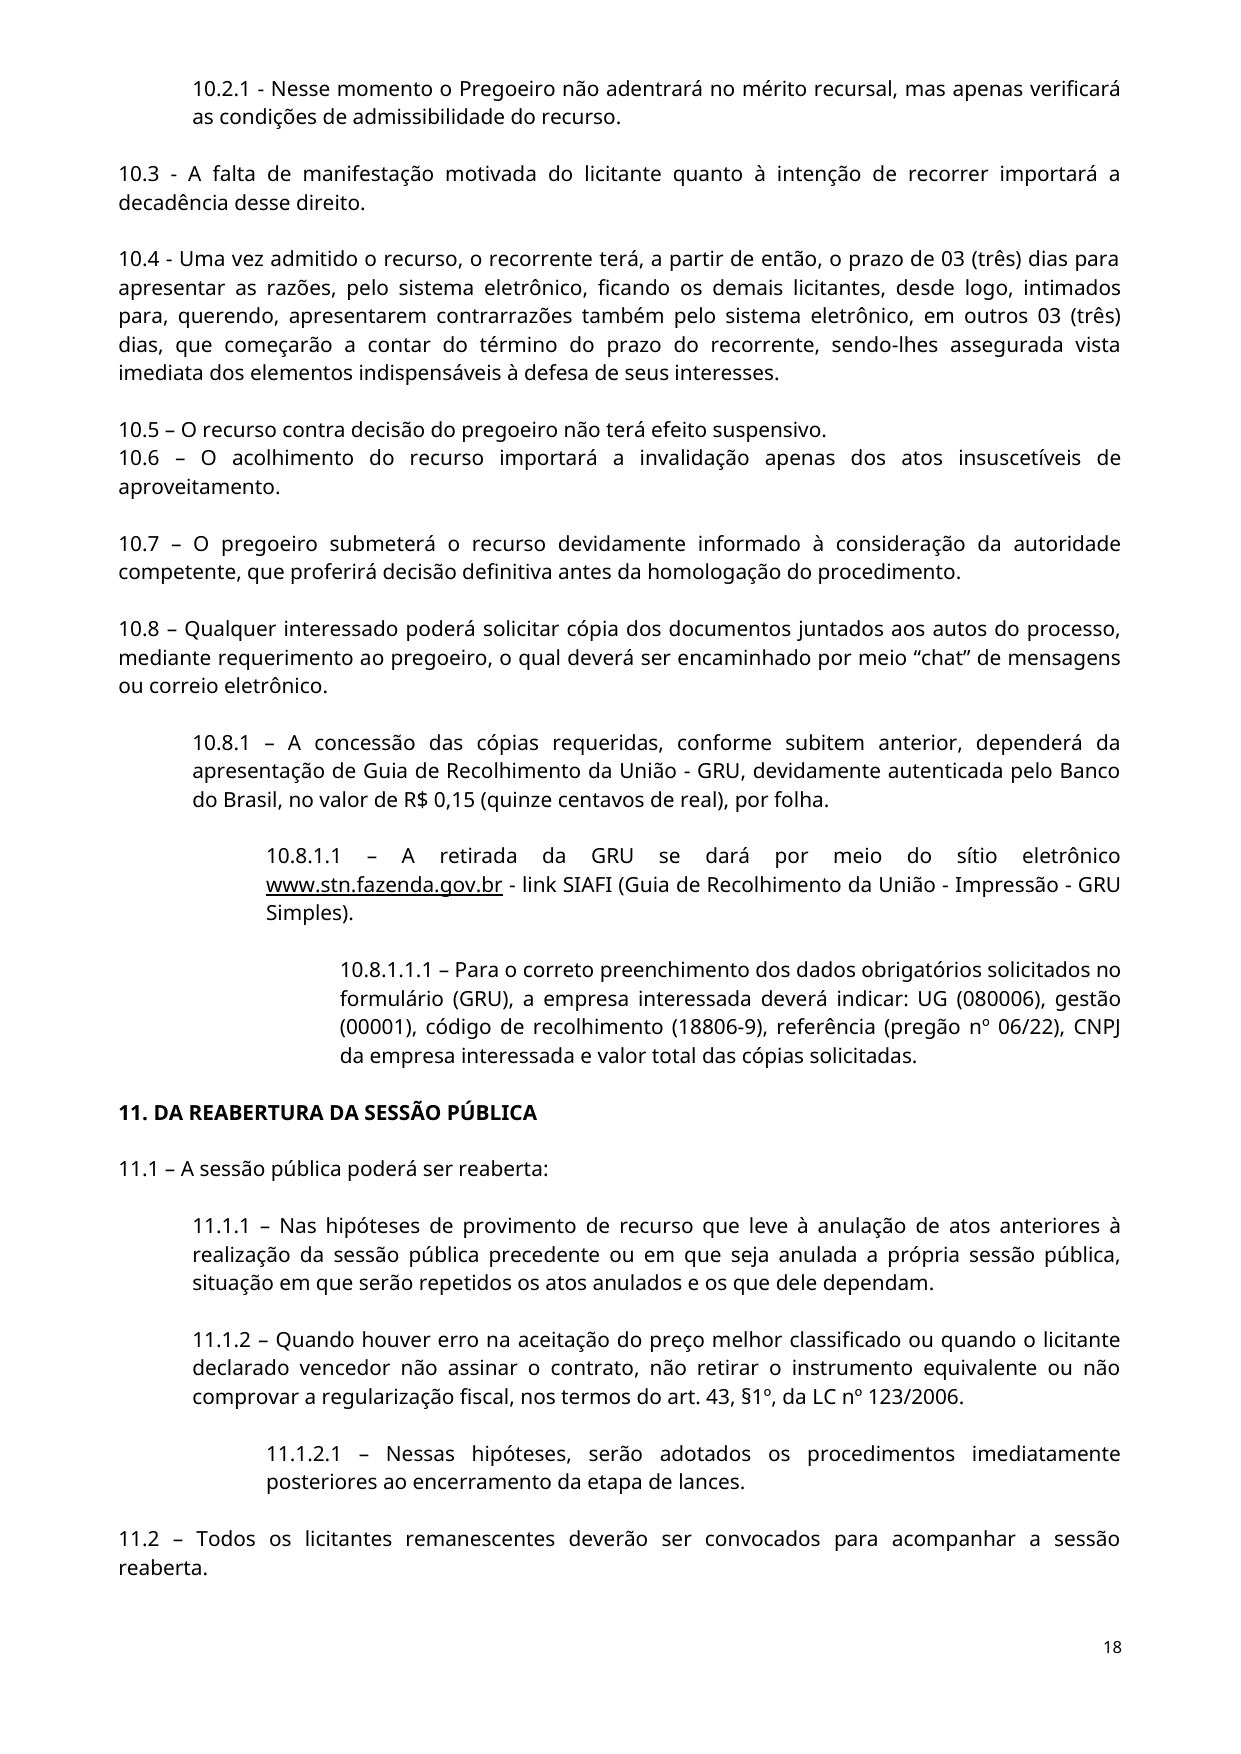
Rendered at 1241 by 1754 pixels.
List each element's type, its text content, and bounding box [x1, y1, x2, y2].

text 11.1.1 – Nas hipóteses de provimento de recurso que leve à anulação de atos anteriores à realização da sessão pública precedente ou em que seja anulada a própria sessão pública, situação em que serão repetidos os atos anulados e os que dele dependam. [192, 1211, 1122, 1297]
text 10.8 – Qualquer interessado poderá solicitar cópia dos documentos juntados aos autos do processo, mediante requerimento ao pregoeiro, o qual deverá ser encaminhado por meio “chat” de mensagens ou correio eletrônico. [118, 614, 1122, 699]
text 11.1.2.1 – Nessas hipóteses, serão adotados os procedimentos imediatamente posteriores ao encerramento da etapa de lances. [266, 1439, 1122, 1496]
text 10.4 - Uma vez admitido o recurso, o recorrente terá, a partir de então, o prazo de 03 (três) dias para apresentar as razões, pelo sistema eletrônico, ficando os demais licitantes, desde logo, intimados para, querendo, apresentarem contrarrazões também pelo sistema eletrônico, em outros 03 (três) dias, que começarão a contar do término do prazo do recorrente, sendo-lhes assegurada vista imediata dos elementos indispensáveis à defesa de seus interesses. [118, 244, 1122, 387]
text 10.7 – O pregoeiro submeterá o recurso devidamente informado à consideração da autoridade competente, que proferirá decisão definitiva antes da homologação do procedimento. [118, 529, 1122, 586]
text 11.1.2 – Quando houver erro na aceitação do preço melhor classificado ou quando o licitante declarado vencedor não assinar o contrato, não retirar o instrumento equivalente ou não comprovar a regularização fiscal, nos termos do art. 43, §1º, da LC nº 123/2006. [192, 1325, 1122, 1410]
text 10.6 – O acolhimento do recurso importará a invalidação apenas dos atos insuscetíveis de aproveitamento. [118, 443, 1122, 500]
text 10.2.1 - Nesse momento o Pregoeiro não adentrará no mérito recursal, mas apenas verificará as condições de admissibilidade do recurso. [192, 74, 1122, 131]
text 11.1 – A sessão pública poderá ser reaberta: [118, 1154, 1122, 1183]
text 10.8.1.1.1 – Para o correto preenchimento dos dados obrigatórios solicitados no formulário (GRU), a empresa interessada deverá indicar: UG (080006), gestão (00001), código de recolhimento (18806-9), referência (pregão nº 06/22), CNPJ da empresa interessada e valor total das cópias solicitadas. [339, 955, 1122, 1069]
text 10.3 - A falta de manifestação motivada do licitante quanto à intenção de recorrer importará a decadência desse direito. [118, 159, 1122, 216]
text 11. DA REABERTURA DA SESSÃO PÚBLICA [118, 1098, 1122, 1126]
text 11.2 – Todos os licitantes remanescentes deverão ser convocados para acompanhar a sessão reaberta. [118, 1524, 1122, 1581]
text 10.5 – O recurso contra decisão do pregoeiro não terá efeito suspensivo. [118, 415, 1122, 443]
text 10.8.1.1 – A retirada da GRU se dará por meio do sítio eletrônico www.stn.fazenda.gov.br - link SIAFI (Guia de Recolhimento da União - Impressão - GRU Simples). [266, 842, 1122, 927]
text 10.8.1 – A concessão das cópias requeridas, conforme subitem anterior, dependerá da apresentação de Guia de Recolhimento da União - GRU, devidamente autenticada pelo Banco do Brasil, no valor de R$ 0,15 (quinze centavos de real), por folha. [192, 728, 1122, 813]
